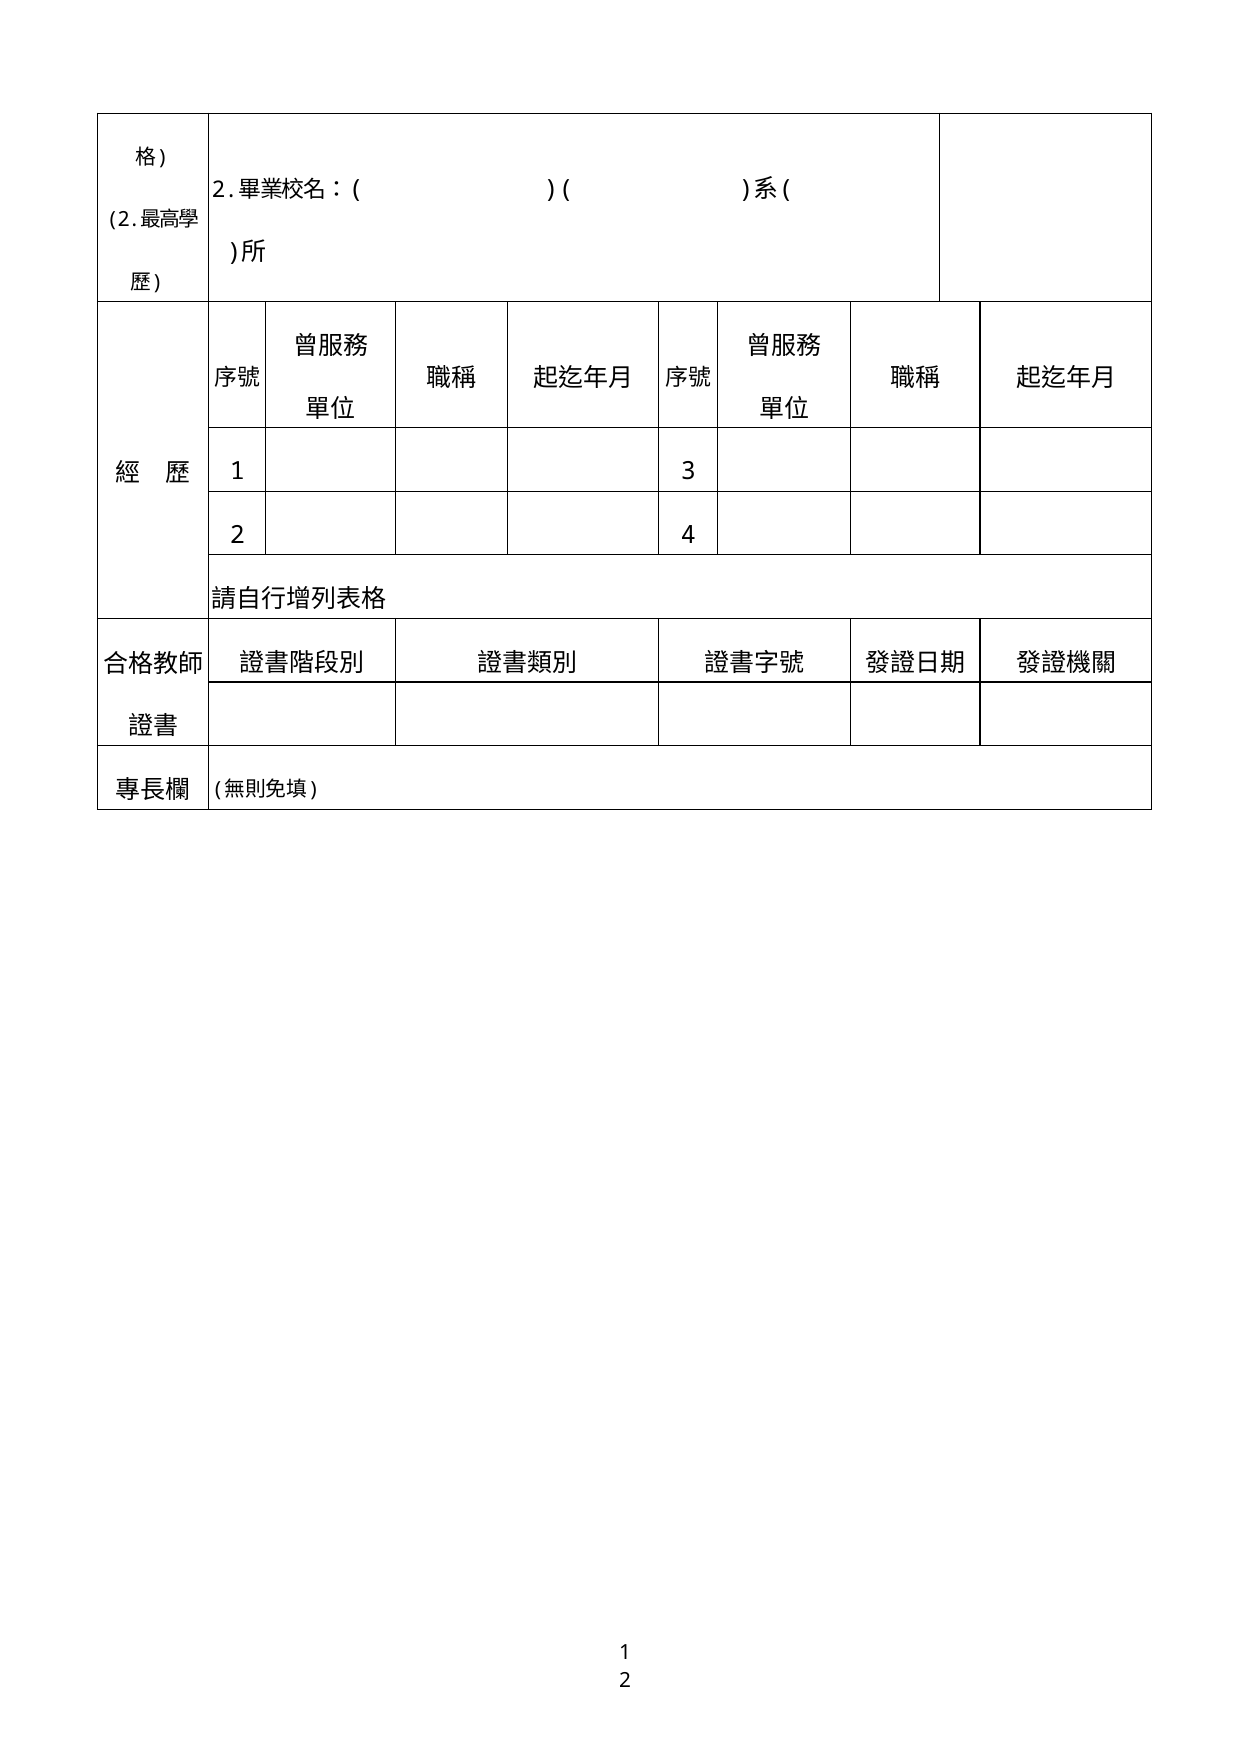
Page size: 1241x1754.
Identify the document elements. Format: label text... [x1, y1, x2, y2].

table_cell 發證機關 [981, 619, 1151, 681]
table_cell [981, 428, 1151, 491]
table_cell 證書字號 [659, 619, 850, 681]
table_cell 4 [659, 492, 717, 554]
table_cell [508, 428, 658, 491]
table_cell 起迄年月 [508, 302, 658, 427]
table_cell [981, 683, 1151, 745]
table_cell 序號 [209, 302, 265, 427]
table_cell [851, 492, 979, 554]
table_cell 曾服務 單位 [718, 302, 850, 427]
table_cell [508, 492, 658, 554]
table_cell 證書類別 [396, 619, 658, 681]
table_cell [851, 683, 979, 745]
table_cell 職稱 [396, 302, 507, 427]
table_cell [851, 428, 979, 491]
table_cell 1 [209, 428, 265, 491]
table_cell 3 [659, 428, 717, 491]
table_cell [718, 492, 850, 554]
table_cell [718, 428, 850, 491]
table_cell 合格教師證書 [98, 619, 208, 745]
table_cell [396, 683, 658, 745]
table_cell [396, 428, 507, 491]
table_cell [659, 683, 850, 745]
table_cell 職稱 [851, 302, 979, 427]
table_cell [266, 492, 395, 554]
table_cell [940, 114, 1151, 301]
table_cell [266, 428, 395, 491]
table_cell [396, 492, 507, 554]
table_cell [981, 492, 1151, 554]
table_cell 2 [209, 492, 265, 554]
table_cell 請自行增列表格 [209, 555, 1151, 618]
table_cell 證書階段別 [209, 619, 395, 681]
table_cell 曾服務 單位 [266, 302, 395, 427]
table_cell 發證日期 [851, 619, 979, 681]
table_cell 專長欄 [98, 746, 208, 808]
table_cell (無則免填) [209, 746, 1151, 808]
table_cell [209, 683, 395, 745]
table_cell 起迄年月 [981, 302, 1151, 427]
table_cell 格) (2.最高學歷) [98, 114, 208, 301]
table_cell 序號 [659, 302, 717, 427]
table_cell 2.畢業校名：( )( )系( )所 [209, 114, 939, 301]
table_cell 經 歷 [98, 302, 208, 618]
